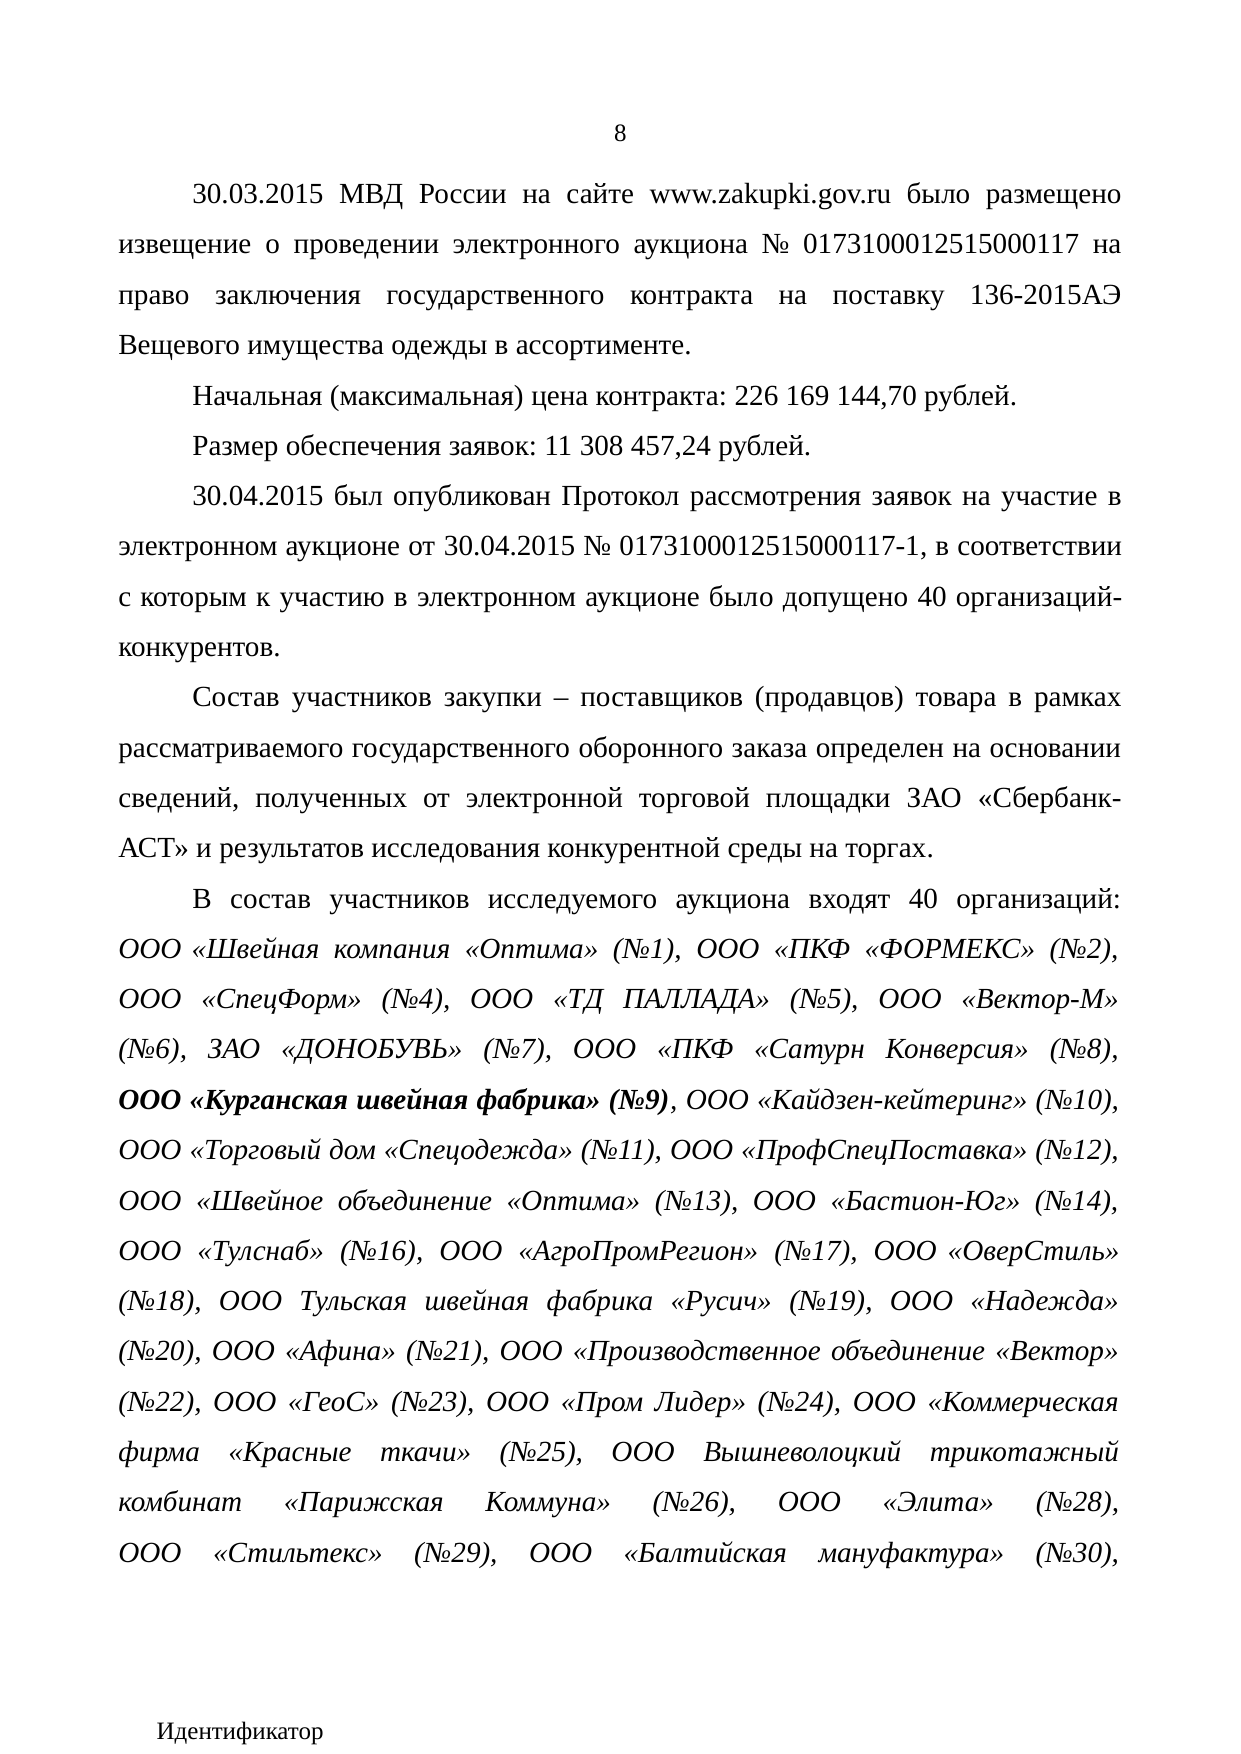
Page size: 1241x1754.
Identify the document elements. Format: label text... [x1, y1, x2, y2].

text Состав участников закупки – поставщиков (продавцов) товара в рамках рассматриваемого государственного оборонного заказа определен на основании сведений, полученных от электронной торговой площадки ЗАО «Сбербанк-АСТ» и результатов исследования конкурентной среды на торгах. [118, 679, 1122, 864]
text В состав участников исследуемого аукциона входят 40 организаций: ООО «Швейная компания «Оптима» (№1), ООО «ПКФ «ФОРМЕКС» (№2), ООО «СпецФорм» (№4), ООО «ТД ПАЛЛАДА» (№5), ООО «Вектор-М» (№6), ЗАО «ДОНОБУВЬ» (№7), ООО «ПКФ «Сатурн Конверсия» (№8), ООО «Курганская швейная фабрика» (№9), ООО «Кайдзен-кейтеринг» (№10), ООО «Торговый дом «Спецодежда» (№11), ООО «ПрофСпецПоставка» (№12), ООО «Швейное объединение «Оптима» (№13), ООО «Бастион-Юг» (№14), ООО «Тулснаб» (№16), ООО «АгроПромРегион» (№17), ООО «ОверСтиль» (№18), ООО Тульская швейная фабрика «Русич» (№19), ООО «Надежда» (№20), ООО «Афина» (№21), ООО «Производственное объединение «Вектор» (№22), ООО «ГеоС» (№23), ООО «Пром Лидер» (№24), ООО «Коммерческая фирма «Красные ткачи» (№25), ООО Вышневолоцкий трикотажный комбинат «Парижская Коммуна» (№26), ООО «Элита» (№28), ООО «Стильтекс» (№29), ООО «Балтийская мануфактура» (№30), [118, 881, 1122, 1568]
text 30.04.2015 был опубликован Протокол рассмотрения заявок на участие в электронном аукционе от 30.04.2015 № 0173100012515000117-1, в соответствии с которым к участию в электронном аукционе было допущено 40 организаций-конкурентов. [118, 478, 1122, 663]
text Размер обеспечения заявок: 11 308 457,24 рублей. [118, 428, 1122, 461]
text 30.03.2015 МВД России на сайте www.zakupki.gov.ru было размещено извещение о проведении электронного аукциона № 0173100012515000117 на право заключения государственного контракта на поставку 136-2015АЭ Вещевого имущества одежды в ассортименте. [118, 176, 1122, 361]
text Начальная (максимальная) цена контракта: 226 169 144,70 рублей. [118, 378, 1122, 411]
